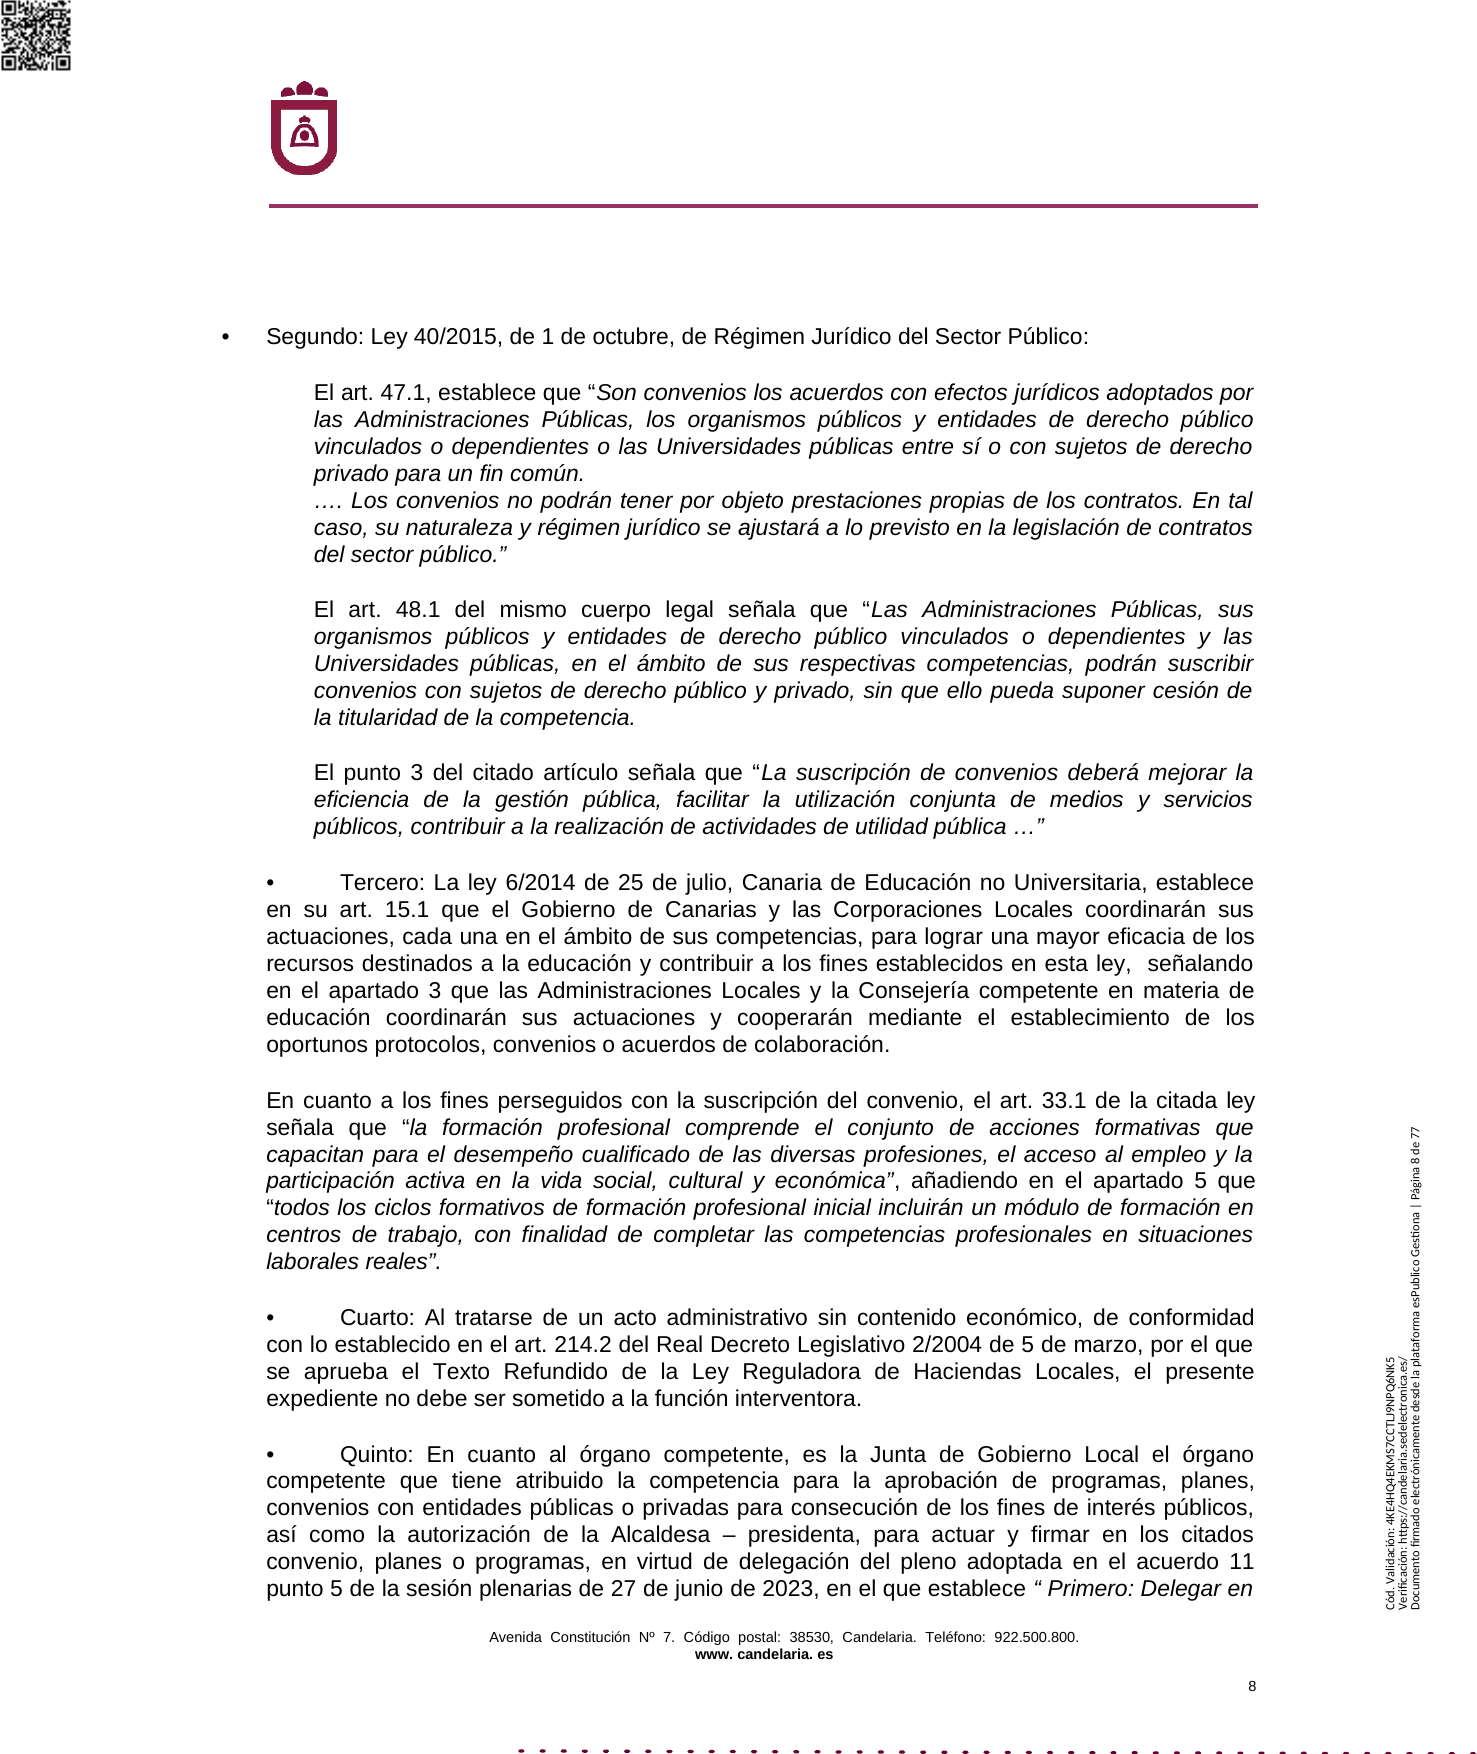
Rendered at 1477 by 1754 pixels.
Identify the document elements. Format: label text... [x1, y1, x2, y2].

text El art. 48.1 del mismo cuerpo legal señala que “Las Administraciones Públicas, sus organismos públicos y entidades de derecho público vinculados o dependientes y las Universidades públicas, en el ámbito de sus respectivas competencias, podrán suscribir convenios con sujetos de derecho público y privado, sin que ello pueda suponer cesión de la titularidad de la competencia. [314, 596, 1256, 730]
list Tercero: La ley 6/2014 de 25 de julio, Canaria de Educación no Universitaria, establece en su art. 15.1 que el Gobierno de Canarias y las Corporaciones Locales coordinarán sus actuaciones, cada una en el ámbito de sus competencias, para lograr una mayor eficacia de los recursos destinados a la educación y contribuir a los fines establecidos en esta ley, señalando en el apartado 3 que las Administraciones Locales y la Consejería competente en materia de educación coordinarán sus actuaciones y cooperarán mediante el establecimiento de los oportunos protocolos, convenios o acuerdos de colaboración. [266, 869, 1255, 1057]
list Cuarto: Al tratarse de un acto administrativo sin contenido económico, de conformidad con lo establecido en el art. 214.2 del Real Decreto Legislativo 2/2004 de 5 de marzo, por el que se aprueba el Texto Refundido de la Ley Reguladora de Haciendas Locales, el presente expediente no debe ser sometido a la función interventora. [266, 1304, 1255, 1411]
list Segundo: Ley 40/2015, de 1 de octubre, de Régimen Jurídico del Sector Público: [221, 323, 1263, 350]
text En cuanto a los fines perseguidos con la suscripción del convenio, el art. 33.1 de la citada ley señala que “la formación profesional comprende el conjunto de acciones formativas que capacitan para el desempeño cualificado de las diversas profesiones, el acceso al empleo y la participación activa en la vida social, cultural y económica”, añadiendo en el apartado 5 que “todos los ciclos formativos de formación profesional inicial incluirán un módulo de formación en centros de trabajo, con finalidad de completar las competencias profesionales en situaciones laborales reales”. [266, 1087, 1256, 1274]
text …. Los convenios no podrán tener por objeto prestaciones propias de los contratos. En tal caso, su naturaleza y régimen jurídico se ajustará a lo previsto en la legislación de contratos del sector público.” [314, 487, 1256, 567]
text El punto 3 del citado artículo señala que “La suscripción de convenios deberá mejorar la eficiencia de la gestión pública, facilitar la utilización conjunta de medios y servicios públicos, contribuir a la realización de actividades de utilidad pública …” [314, 759, 1256, 839]
list Quinto: En cuanto al órgano competente, es la Junta de Gobierno Local el órgano competente que tiene atribuido la competencia para la aprobación de programas, planes, convenios con entidades públicas o privadas para consecución de los fines de interés públicos, así como la autorización de la Alcaldesa – presidenta, para actuar y firmar en los citados convenio, planes o programas, en virtud de delegación del pleno adoptada en el acuerdo 11 punto 5 de la sesión plenarias de 27 de junio de 2023, en el que establece “ Primero: Delegar en [266, 1441, 1255, 1601]
text El art. 47.1, establece que “Son convenios los acuerdos con efectos jurídicos adoptados por las Administraciones Públicas, los organismos públicos y entidades de derecho público vinculados o dependientes o las Universidades públicas entre sí o con sujetos de derecho privado para un fin común. [314, 379, 1256, 486]
